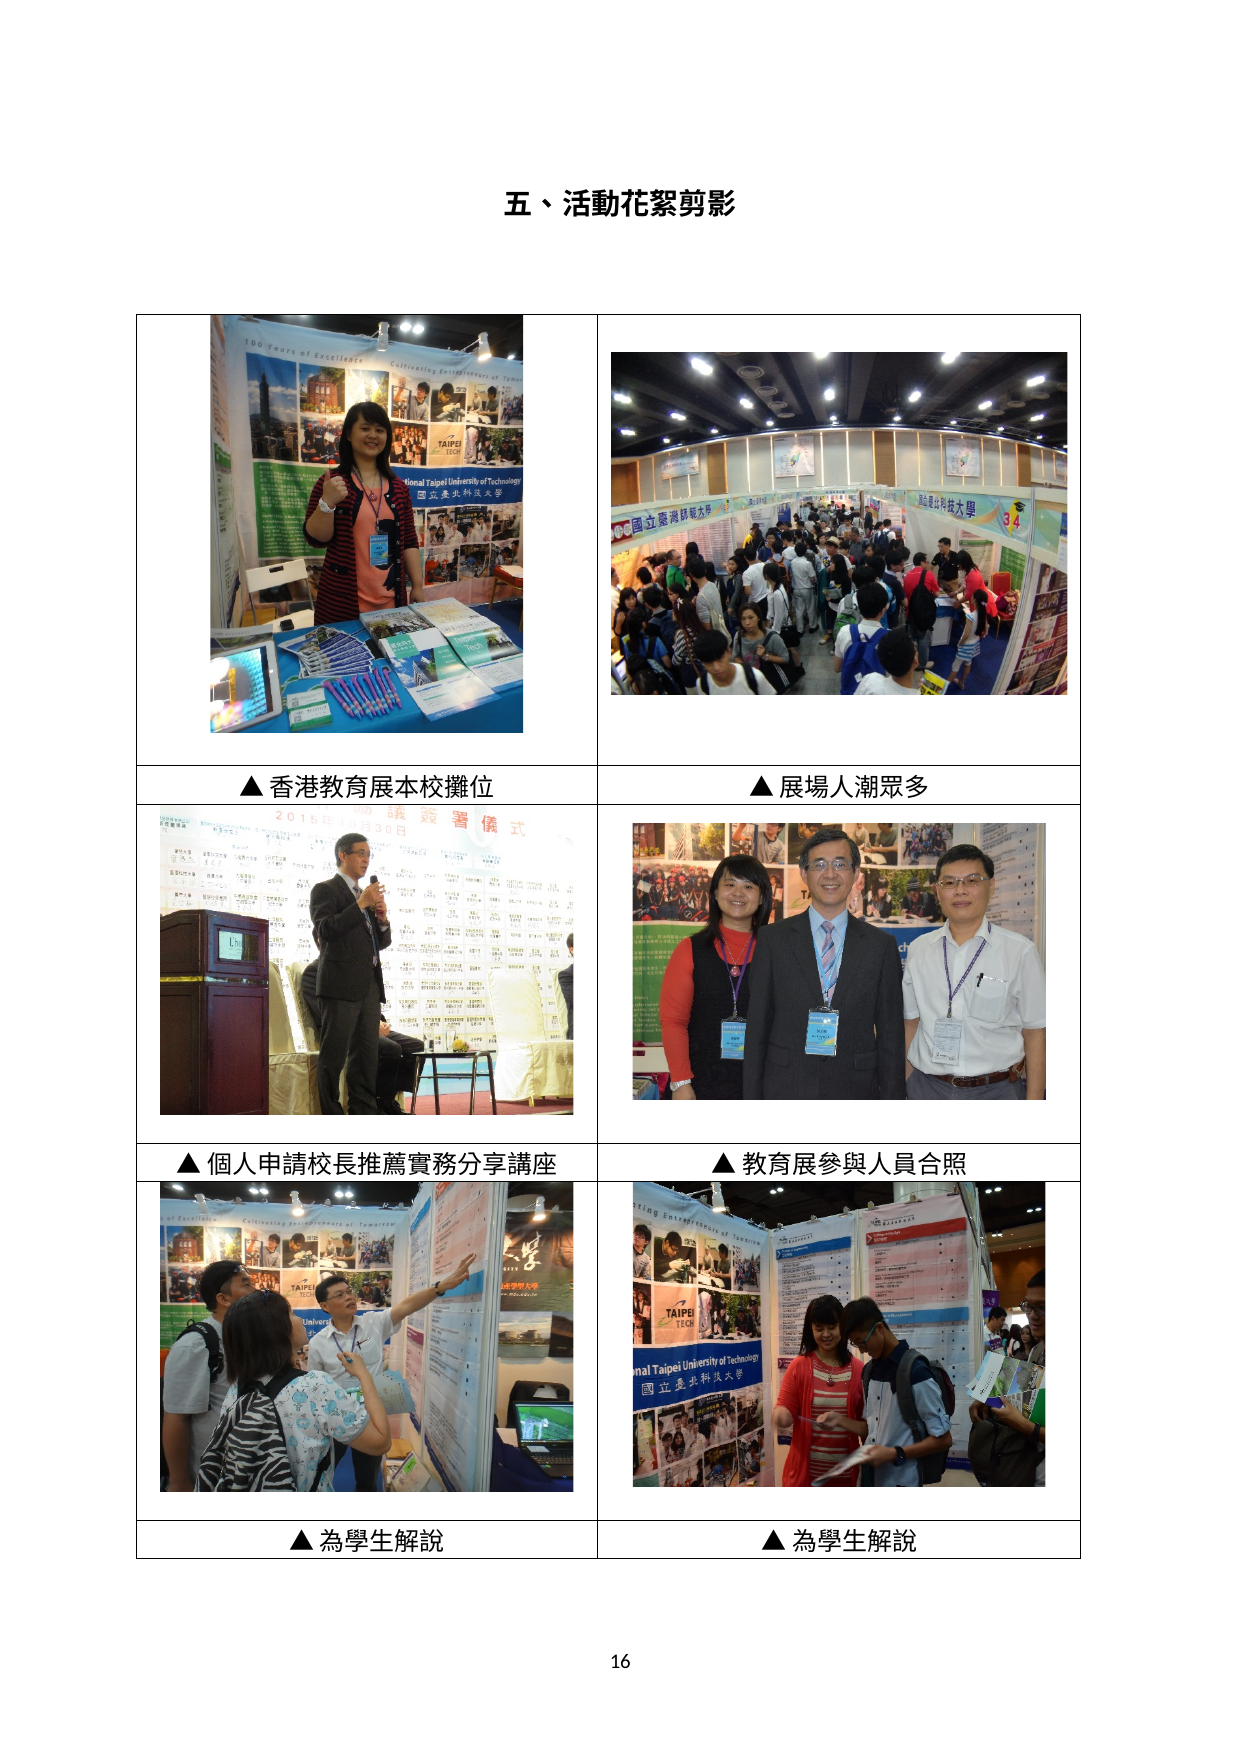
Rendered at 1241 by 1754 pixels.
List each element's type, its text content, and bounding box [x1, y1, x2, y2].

table_header [137, 315, 597, 765]
picture [611, 352, 1068, 695]
picture [160, 1182, 574, 1492]
table_cell ▲ 教育展參與人員合照 [598, 1144, 1080, 1181]
table_cell ▲ 為學生解說 [598, 1521, 1080, 1558]
picture [160, 805, 574, 1115]
table_cell ▲ 展場人潮眾多 [598, 766, 1080, 804]
table_cell [137, 1182, 597, 1519]
table_cell ▲ 香港教育展本校攤位 [137, 766, 597, 804]
table_cell [598, 805, 1080, 1142]
table_cell ▲ 個人申請校長推薦實務分享講座 [137, 1144, 597, 1181]
table_header [598, 315, 1080, 765]
subtitle 五、活動花絮剪影 [148, 164, 1092, 239]
picture [210, 315, 524, 733]
picture [632, 823, 1046, 1100]
table_cell ▲ 為學生解說 [137, 1521, 597, 1558]
table_cell [598, 1182, 1080, 1519]
picture [632, 1182, 1046, 1487]
table_cell [137, 805, 597, 1142]
